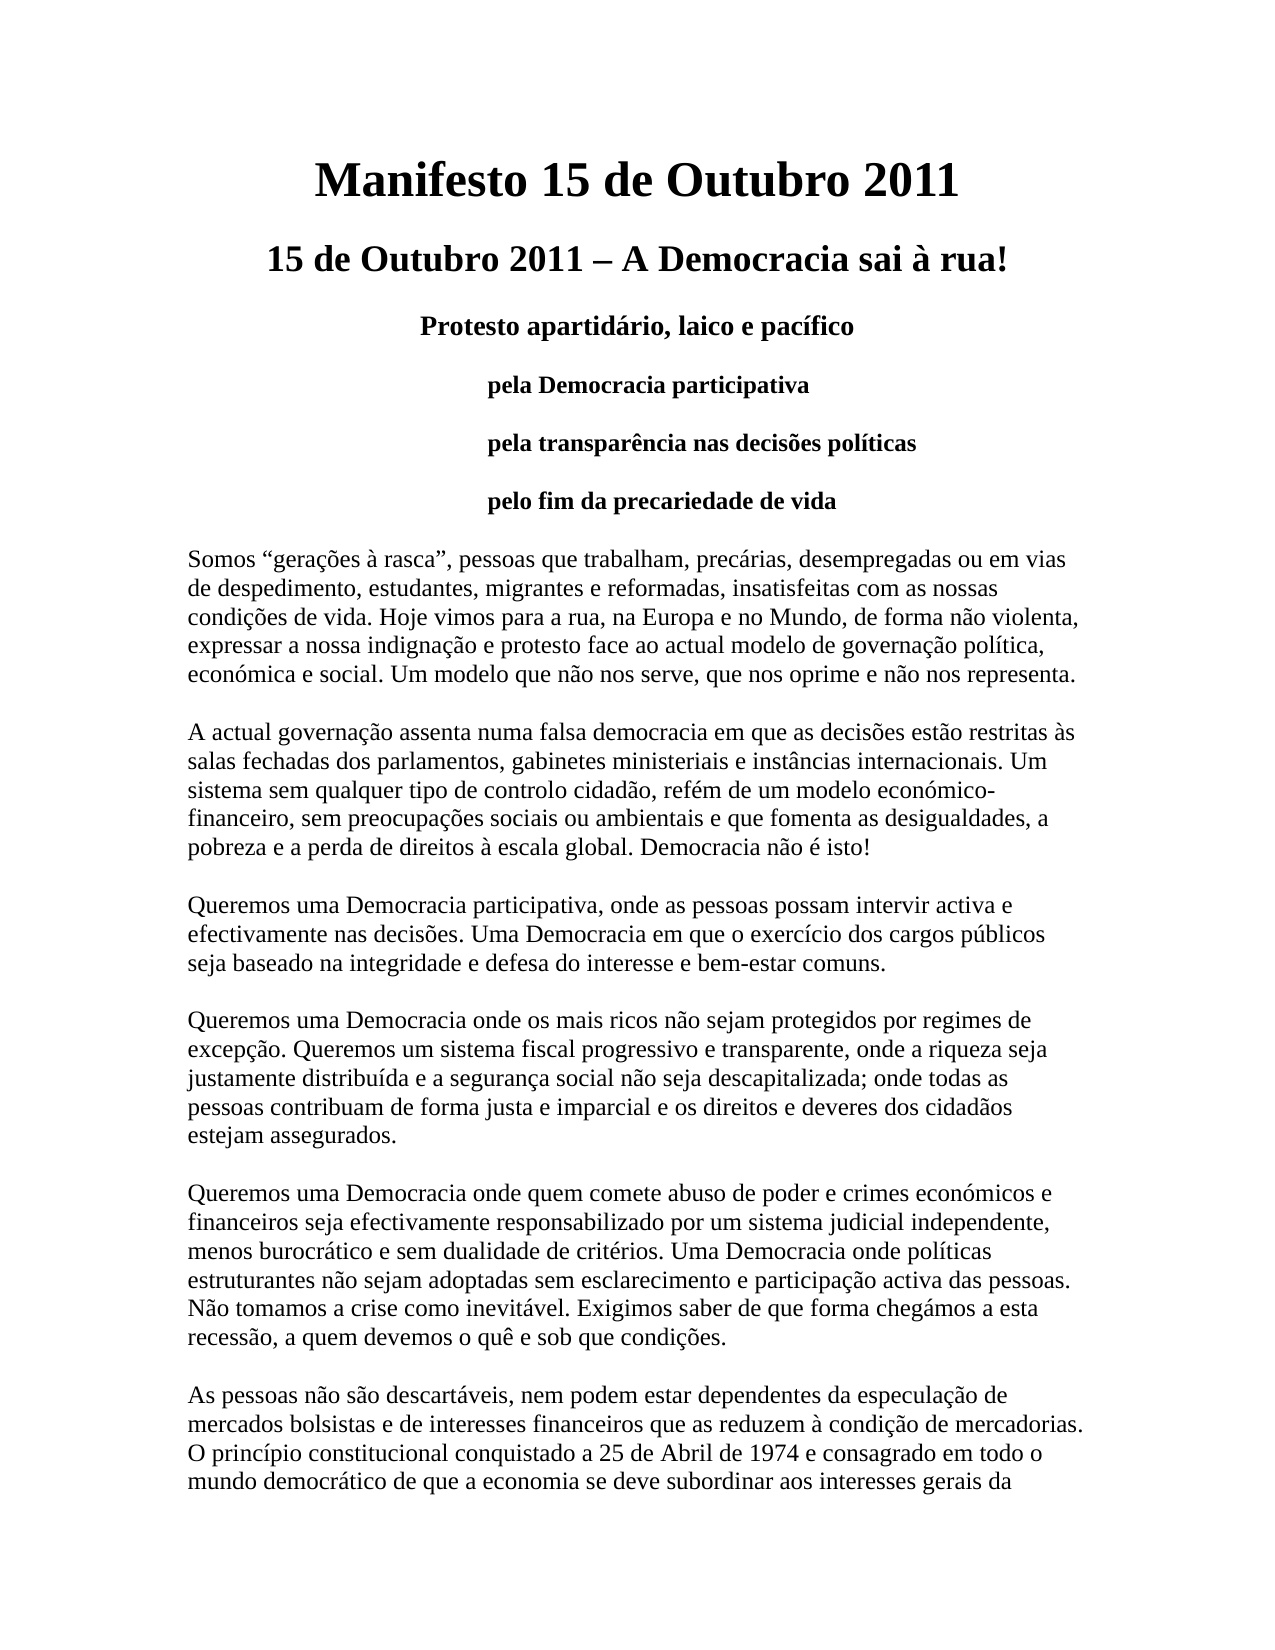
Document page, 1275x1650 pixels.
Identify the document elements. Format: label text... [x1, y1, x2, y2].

subtitle 15 de Outubro 2011 – A Democracia sai à rua! [187, 237, 1087, 280]
subtitle Manifesto 15 de Outubro 2011 [187, 150, 1087, 207]
text Queremos uma Democracia onde os mais ricos não sejam protegidos por regimes de excepção. Queremos um sistema fiscal progressivo e transparente, onde a riqueza seja justamente distribuída e a segurança social não seja descapitalizada; onde todas as pessoas contribuam de forma justa e imparcial e os direitos e deveres dos cidadãos estejam assegurados. [187, 1006, 1087, 1149]
text Queremos uma Democracia participativa, onde as pessoas possam intervir activa e efectivamente nas decisões. Uma Democracia em que o exercício dos cargos públicos seja baseado na integridade e defesa do interesse e bem-estar comuns. [187, 890, 1087, 976]
text Queremos uma Democracia onde quem comete abuso de poder e crimes económicos e financeiros seja efectivamente responsabilizado por um sistema judicial independente, menos burocrático e sem dualidade de critérios. Uma Democracia onde políticas estruturantes não sejam adoptadas sem esclarecimento e participação activa das pessoas. Não tomamos a crise como inevitável. Exigimos saber de que forma chegámos a esta recessão, a quem devemos o quê e sob que condições. [187, 1178, 1087, 1351]
text As pessoas não são descartáveis, nem podem estar dependentes da especulação de mercados bolsistas e de interesses financeiros que as reduzem à condição de mercadorias. O princípio constitucional conquistado a 25 de Abril de 1974 e consagrado em todo o mundo democrático de que a economia se deve subordinar aos interesses gerais da [187, 1380, 1087, 1495]
text Somos “gerações à rasca”, pessoas que trabalham, precárias, desempregadas ou em vias de despedimento, estudantes, migrantes e reformadas, insatisfeitas com as nossas condições de vida. Hoje vimos para a rua, na Europa e no Mundo, de forma não violenta, expressar a nossa indignação e protesto face ao actual modelo de governação política, económica e social. Um modelo que não nos serve, que nos oprime e não nos representa. [187, 544, 1087, 688]
text pela Democracia participativa [487, 371, 1087, 399]
text A actual governação assenta numa falsa democracia em que as decisões estão restritas às salas fechadas dos parlamentos, gabinetes ministeriais e instâncias internacionais. Um sistema sem qualquer tipo de controlo cidadão, refém de um modelo económico-financeiro, sem preocupações sociais ou ambientais e que fomenta as desigualdades, a pobreza e a perda de direitos à escala global. Democracia não é isto! [187, 717, 1087, 861]
text pelo fim da precariedade de vida [487, 486, 1087, 515]
text pela transparência nas decisões políticas [487, 428, 1087, 457]
subtitle Protesto apartidário, laico e pacífico [187, 309, 1087, 341]
